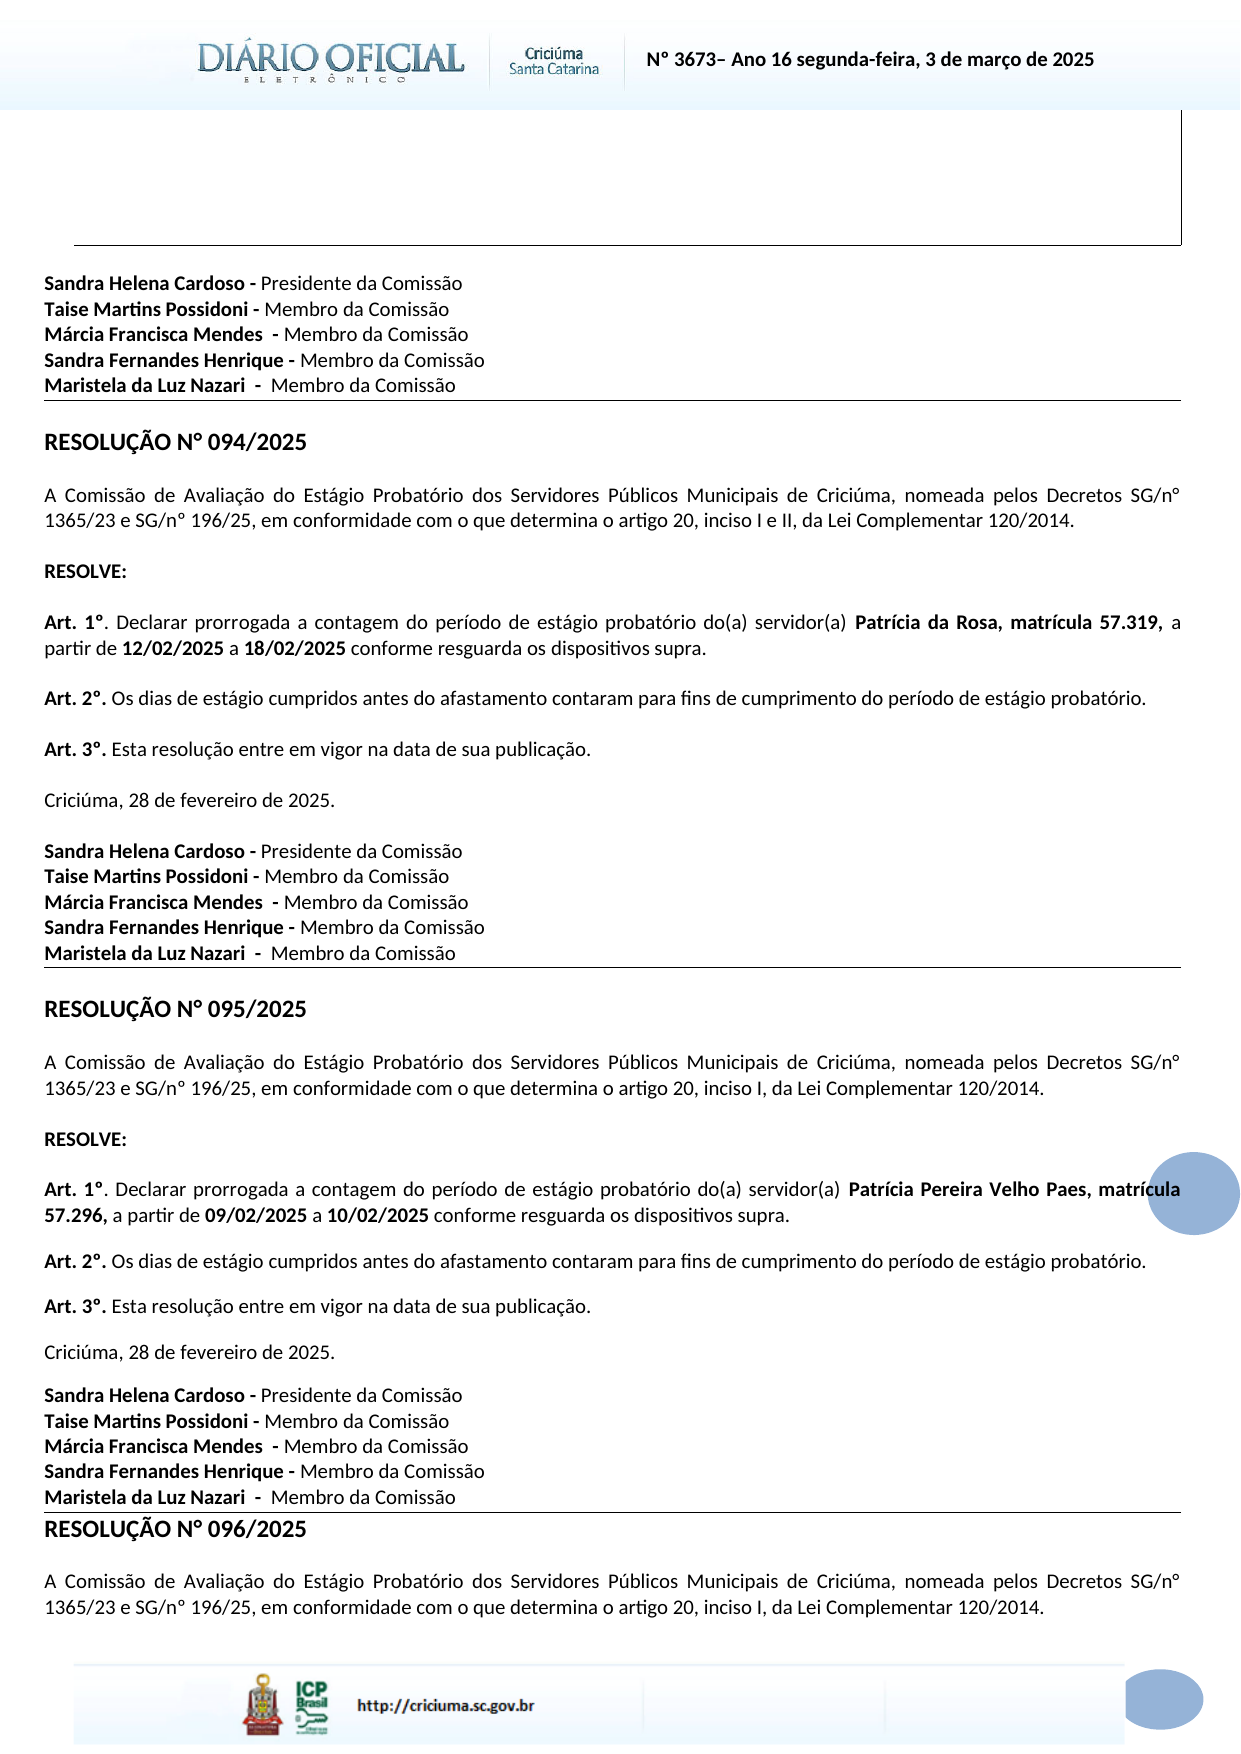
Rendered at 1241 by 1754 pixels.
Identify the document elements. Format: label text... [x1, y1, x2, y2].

text A Comissão de Avaliação do Estágio Probatório dos Servidores Públicos Municipais de Criciúma, nomeada pelos Decretos SG/n° 1365/23 e SG/nº 196/25, em conformidade com o que determina o artigo 20, inciso I e II, da Lei Complementar 120/2014. [44, 482, 1181, 533]
text Art. 2º. Os dias de estágio cumpridos antes do afastamento contaram para fins de cumprimento do período de estágio probatório. [44, 686, 1181, 711]
text Taise Martins Possidoni - Membro da Comissão [44, 1408, 1181, 1433]
text Art. 1º. Declarar prorrogada a contagem do período de estágio probatório do(a) servidor(a) Patrícia da Rosa, matrícula 57.319, a partir de 12/02/2025 a 18/02/2025 conforme resguarda os dispositivos supra. [44, 609, 1181, 660]
text Art. 2º. Os dias de estágio cumpridos antes do afastamento contaram para fins de cumprimento do período de estágio probatório. [44, 1248, 1181, 1273]
text A Comissão de Avaliação do Estágio Probatório dos Servidores Públicos Municipais de Criciúma, nomeada pelos Decretos SG/n° 1365/23 e SG/nº 196/25, em conformidade com o que determina o artigo 20, inciso I, da Lei Complementar 120/2014. [44, 1569, 1181, 1619]
text A Comissão de Avaliação do Estágio Probatório dos Servidores Públicos Municipais de Criciúma, nomeada pelos Decretos SG/n° 1365/23 e SG/nº 196/25, em conformidade com o que determina o artigo 20, inciso I, da Lei Complementar 120/2014. [44, 1049, 1181, 1100]
text Maristela da Luz Nazari - Membro da Comissão [44, 1484, 1181, 1512]
text Márcia Francisca Mendes - Membro da Comissão [44, 1433, 1181, 1459]
text Sandra Helena Cardoso - Presidente da Comissão [44, 1382, 1181, 1408]
text RESOLVE: [44, 1126, 1181, 1151]
text Taise Martins Possidoni - Membro da Comissão [44, 296, 1181, 321]
text RESOLUÇÃO N° 096/2025 [44, 1513, 1181, 1543]
text Sandra Helena Cardoso - Presidente da Comissão [44, 271, 1181, 296]
text Sandra Fernandes Henrique - Membro da Comissão [44, 914, 1181, 940]
text Márcia Francisca Mendes - Membro da Comissão [44, 321, 1181, 347]
text RESOLVE: [44, 558, 1181, 584]
text Taise Martins Possidoni - Membro da Comissão [44, 863, 1181, 889]
text Maristela da Luz Nazari - Membro da Comissão [44, 372, 1181, 400]
text Art. 3º. Esta resolução entre em vigor na data de sua publicação. [44, 1293, 1181, 1319]
text Maristela da Luz Nazari - Membro da Comissão [44, 940, 1181, 967]
text Sandra Helena Cardoso - Presidente da Comissão [44, 838, 1181, 863]
text Criciúma, 28 de fevereiro de 2025. [44, 787, 1181, 813]
text Art. 3º. Esta resolução entre em vigor na data de sua publicação. [44, 736, 1181, 762]
text Art. 1º. Declarar prorrogada a contagem do período de estágio probatório do(a) servidor(a) Patrícia Pereira Velho Paes, matrícula 57.296, a partir de 09/02/2025 a 10/02/2025 conforme resguarda os dispositivos supra. [44, 1177, 1165, 1227]
text Márcia Francisca Mendes - Membro da Comissão [44, 889, 1181, 914]
text Sandra Fernandes Henrique - Membro da Comissão [44, 1459, 1181, 1484]
text Criciúma, 28 de fevereiro de 2025. [44, 1339, 1181, 1365]
text Sandra Fernandes Henrique - Membro da Comissão [44, 347, 1181, 372]
text RESOLUÇÃO N° 095/2025 [44, 994, 1181, 1024]
text RESOLUÇÃO N° 094/2025 [44, 426, 1181, 457]
